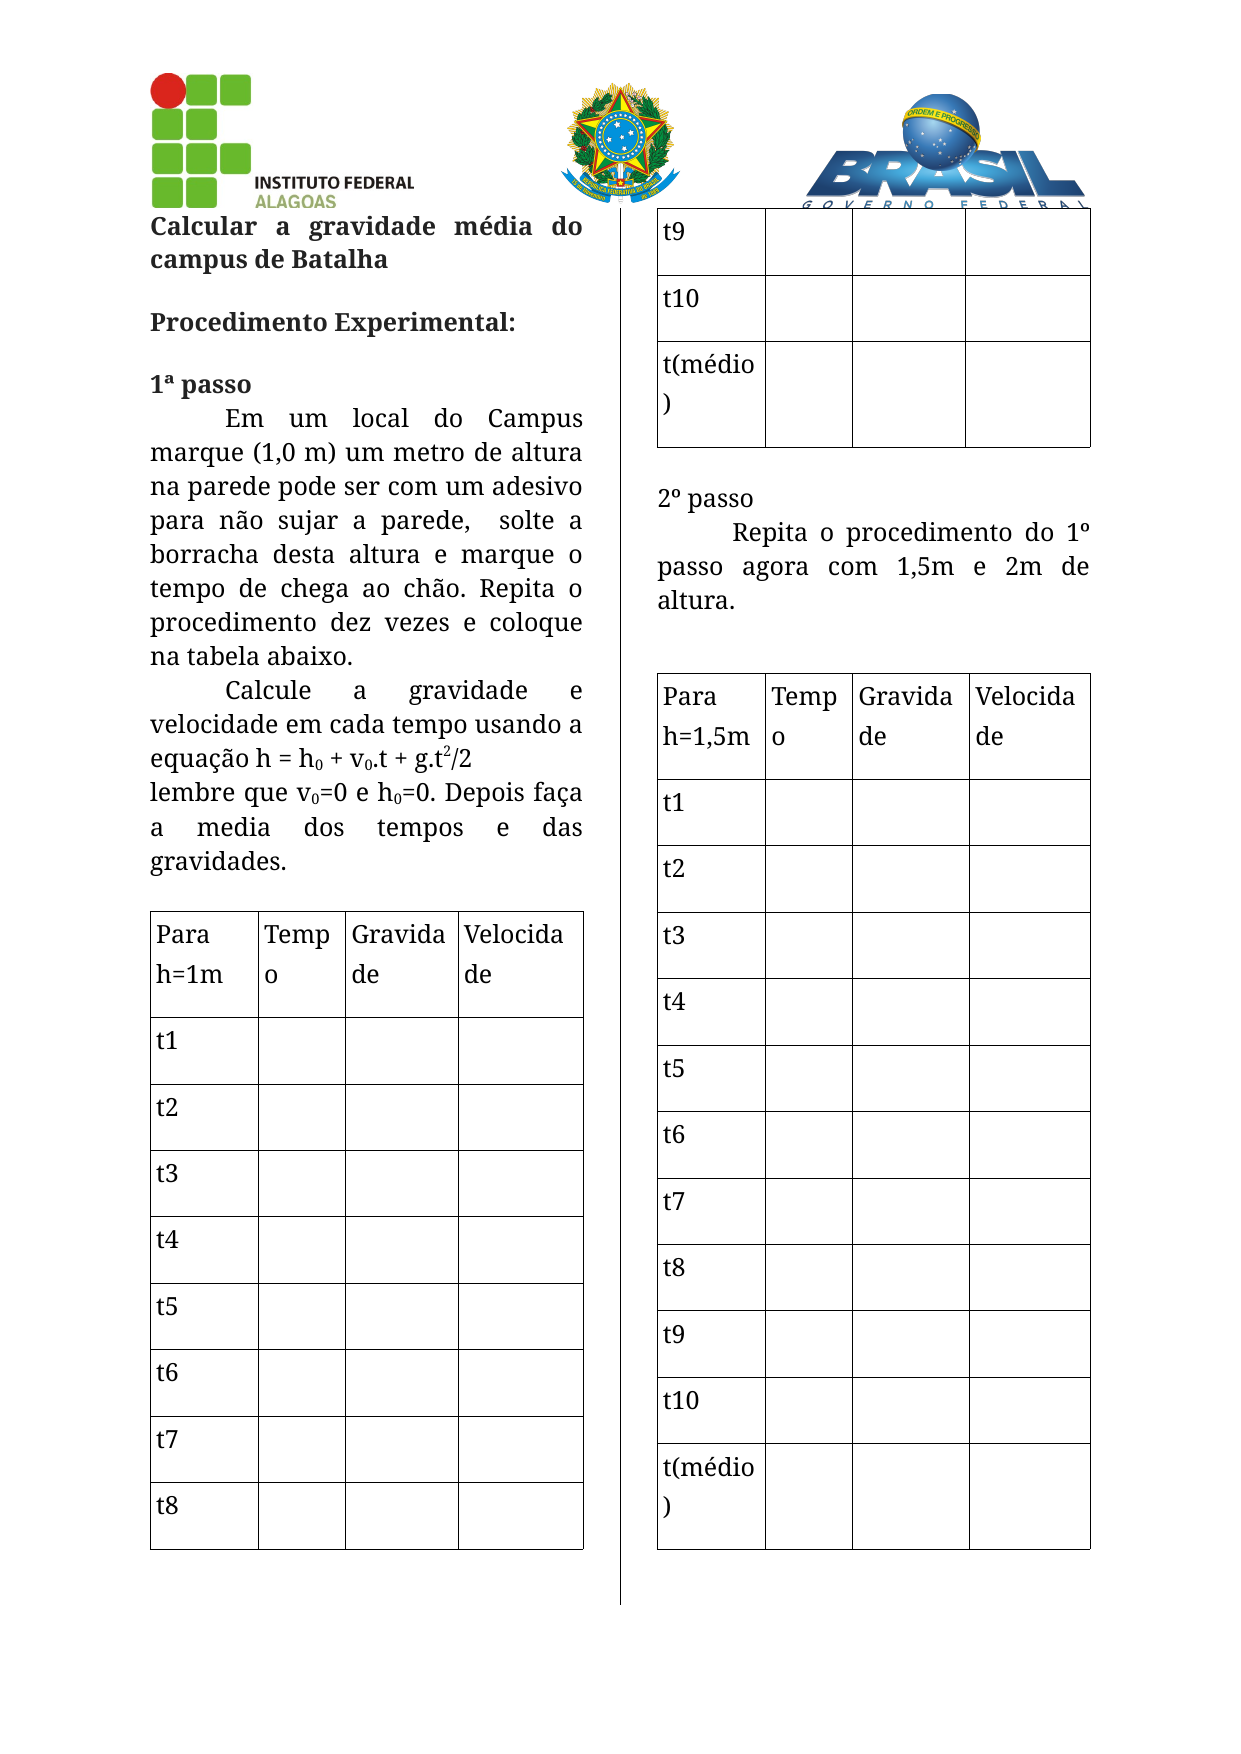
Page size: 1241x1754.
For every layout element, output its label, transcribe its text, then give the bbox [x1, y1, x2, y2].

table_cell [459, 1018, 583, 1083]
table_cell [966, 276, 1090, 341]
table_cell [970, 979, 1090, 1044]
table_cell [853, 209, 965, 274]
table_cell [970, 913, 1090, 978]
table_cell [346, 1018, 458, 1083]
table_cell [459, 1483, 583, 1549]
table_cell t1 [151, 1018, 258, 1083]
table_cell [853, 780, 969, 845]
table_cell [346, 1417, 458, 1482]
table_cell [766, 1444, 852, 1549]
table_cell [970, 1378, 1090, 1443]
table_cell [853, 1444, 969, 1549]
text Calcular a gravidade média do campus de Batalha [150, 208, 583, 276]
table_cell [346, 1085, 458, 1150]
table_cell [766, 780, 852, 845]
table_cell [853, 1378, 969, 1443]
table_cell t7 [658, 1179, 765, 1244]
table_cell t3 [151, 1151, 258, 1216]
table_cell [459, 1417, 583, 1482]
table_cell [259, 1483, 345, 1549]
table_cell [853, 913, 969, 978]
table_cell [766, 846, 852, 912]
table_cell [970, 1444, 1090, 1549]
table_cell [970, 780, 1090, 845]
table_cell [346, 1284, 458, 1349]
table_cell [853, 1112, 969, 1177]
table_cell [970, 1112, 1090, 1177]
text Repita o procedimento do 1º passo agora com 1,5m e 2m de altura. [657, 515, 1090, 617]
table_cell t9 [658, 209, 765, 274]
table_cell t8 [151, 1483, 258, 1549]
table_cell t1 [658, 780, 765, 845]
table_cell [853, 846, 969, 912]
table_cell [459, 1151, 583, 1216]
table_cell [853, 342, 965, 447]
text Em um local do Campus marque (1,0 m) um metro de altura na parede pode ser com um adesivo para não sujar a parede, solte a borracha desta altura e marque o tempo de chega ao chão. Repita o procedimento dez vezes e coloque na tabela abaixo. [150, 400, 583, 673]
picture [150, 73, 414, 209]
table_cell [970, 1046, 1090, 1111]
text lembre que v0=0 e h0=0. Depois faça a media dos tempos e das gravidades. [150, 775, 583, 877]
text Calcule a gravidade e velocidade em cada tempo usando a equação h = h0 + v0.t + g.t2/2 [150, 673, 583, 775]
table_cell [853, 1311, 969, 1377]
table_cell t(médio) [658, 342, 765, 447]
table_cell t6 [151, 1350, 258, 1416]
table_cell t(médio) [658, 1444, 765, 1549]
table_cell [970, 1311, 1090, 1377]
table_header Tempo [766, 674, 852, 779]
table_cell [346, 1483, 458, 1549]
table_cell [766, 342, 852, 447]
table_cell [459, 1284, 583, 1349]
table_cell [459, 1085, 583, 1150]
table_cell [966, 209, 1090, 274]
table_cell [259, 1217, 345, 1283]
table_header Gravidade [346, 912, 458, 1017]
table_header Para h=1m [151, 912, 258, 1017]
table_header Tempo [259, 912, 345, 1017]
table_cell [459, 1217, 583, 1283]
table_header Gravidade [853, 674, 969, 779]
table_cell [970, 1245, 1090, 1310]
table_cell [259, 1085, 345, 1150]
table_cell [766, 1311, 852, 1377]
table_cell t10 [658, 276, 765, 341]
table_cell t3 [658, 913, 765, 978]
table_header Velocidade [459, 912, 583, 1017]
table_cell t5 [151, 1284, 258, 1349]
table_cell t7 [151, 1417, 258, 1482]
table_cell [259, 1284, 345, 1349]
table_cell t4 [151, 1217, 258, 1283]
table_cell [346, 1350, 458, 1416]
table_cell t5 [658, 1046, 765, 1111]
table_cell [346, 1217, 458, 1283]
table_cell t2 [658, 846, 765, 912]
table_cell [970, 1179, 1090, 1244]
table_cell [853, 979, 969, 1044]
table_cell [766, 1179, 852, 1244]
table_cell t2 [151, 1085, 258, 1150]
table_header Velocidade [970, 674, 1090, 779]
table_cell [853, 276, 965, 341]
table_cell [853, 1179, 969, 1244]
table_header Para h=1,5m [658, 674, 765, 779]
table_cell [766, 1245, 852, 1310]
table_cell [346, 1151, 458, 1216]
table_cell [259, 1350, 345, 1416]
table_cell t9 [658, 1311, 765, 1377]
table_cell [966, 342, 1090, 447]
table_cell t4 [658, 979, 765, 1044]
table_cell [970, 846, 1090, 912]
picture [802, 94, 1089, 208]
table_cell [259, 1018, 345, 1083]
table_cell [766, 1112, 852, 1177]
table_cell [766, 209, 852, 274]
text 2º passo [657, 481, 1090, 515]
table_cell t8 [658, 1245, 765, 1310]
table_cell [766, 276, 852, 341]
table_cell [766, 913, 852, 978]
table_cell [259, 1417, 345, 1482]
table_cell [766, 1378, 852, 1443]
table_cell [766, 979, 852, 1044]
table_cell [259, 1151, 345, 1216]
table_cell t10 [658, 1378, 765, 1443]
picture [556, 80, 685, 207]
text Procedimento Experimental: [150, 304, 583, 338]
text 1ª passo [150, 366, 583, 400]
table_cell [766, 1046, 852, 1111]
table_cell [459, 1350, 583, 1416]
table_cell t6 [658, 1112, 765, 1177]
table_cell [853, 1245, 969, 1310]
table_cell [853, 1046, 969, 1111]
